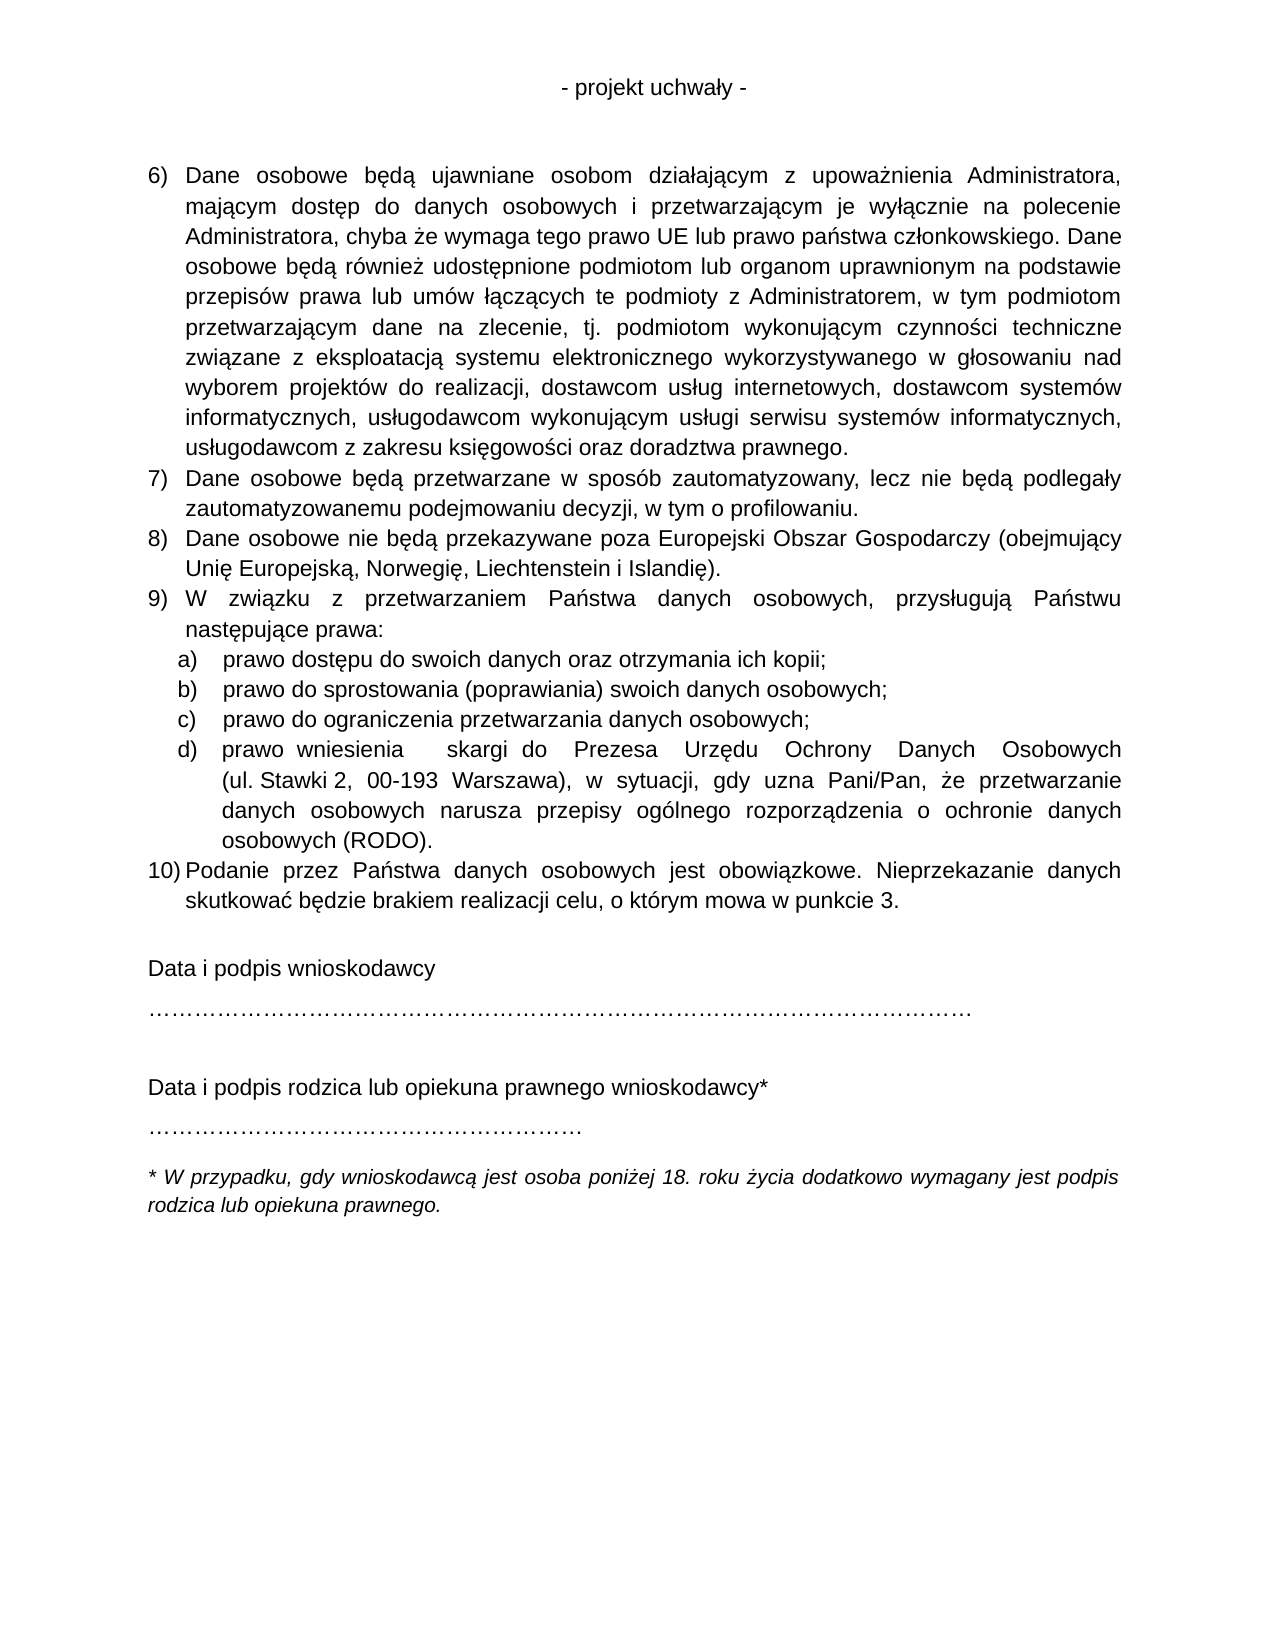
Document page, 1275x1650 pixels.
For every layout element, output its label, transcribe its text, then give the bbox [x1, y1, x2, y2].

list Podanie przez Państwa danych osobowych jest obowiązkowe. Nieprzekazanie danych skutkować będzie brakiem realizacji celu, o którym mowa w punkcie 3. [148, 857, 1122, 914]
list prawo wniesienia skargi do Prezesa Urzędu Ochrony Danych Osobowych (ul. Stawki 2, 00-193 Warszawa), w sytuacji, gdy uzna Pani/Pan, że przetwarzanie danych osobowych narusza przepisy ogólnego rozporządzenia o ochronie danych osobowych (RODO). [177, 736, 1122, 853]
list prawo do sprostowania (poprawiania) swoich danych osobowych; [148, 676, 1122, 702]
list Dane osobowe nie będą przekazywane poza Europejski Obszar Gospodarczy (obejmujący Unię Europejską, Norwegię, Liechtenstein i Islandię). [148, 525, 1122, 582]
text Data i podpis rodzica lub opiekuna prawnego wnioskodawcy* [148, 1074, 1122, 1100]
list W związku z przetwarzaniem Państwa danych osobowych, przysługują Państwu następujące prawa: [148, 585, 1122, 642]
list prawo do ograniczenia przetwarzania danych osobowych; [148, 706, 1122, 733]
list Dane osobowe będą przetwarzane w sposób zautomatyzowany, lecz nie będą podlegały zautomatyzowanemu podejmowaniu decyzji, w tym o profilowaniu. [148, 464, 1122, 521]
text Data i podpis wnioskodawcy [148, 955, 1122, 982]
text ………………………………………………… [148, 1113, 1122, 1139]
list prawo dostępu do swoich danych oraz otrzymania ich kopii; [148, 646, 1122, 672]
text * W przypadku, gdy wnioskodawcą jest osoba poniżej 18. roku życia dodatkowo wymagany jest podpis rodzica lub opiekuna prawnego. [148, 1165, 1122, 1217]
text ……………………………………………………………………………………………… [148, 995, 1122, 1021]
list Dane osobowe będą ujawniane osobom działającym z upoważnienia Administratora, mającym dostęp do danych osobowych i przetwarzającym je wyłącznie na polecenie Administratora, chyba że wymaga tego prawo UE lub prawo państwa członkowskiego. Dane osobowe będą również udostępnione podmiotom lub organom uprawnionym na podstawie przepisów prawa lub umów łączących te podmioty z Administratorem, w tym podmiotom przetwarzającym dane na zlecenie, tj. podmiotom wykonującym czynności techniczne związane z eksploatacją systemu elektronicznego wykorzystywanego w głosowaniu nad wyborem projektów do realizacji, dostawcom usług internetowych, dostawcom systemów informatycznych, usługodawcom wykonującym usługi serwisu systemów informatycznych, usługodawcom z zakresu księgowości oraz doradztwa prawnego. [148, 162, 1122, 461]
